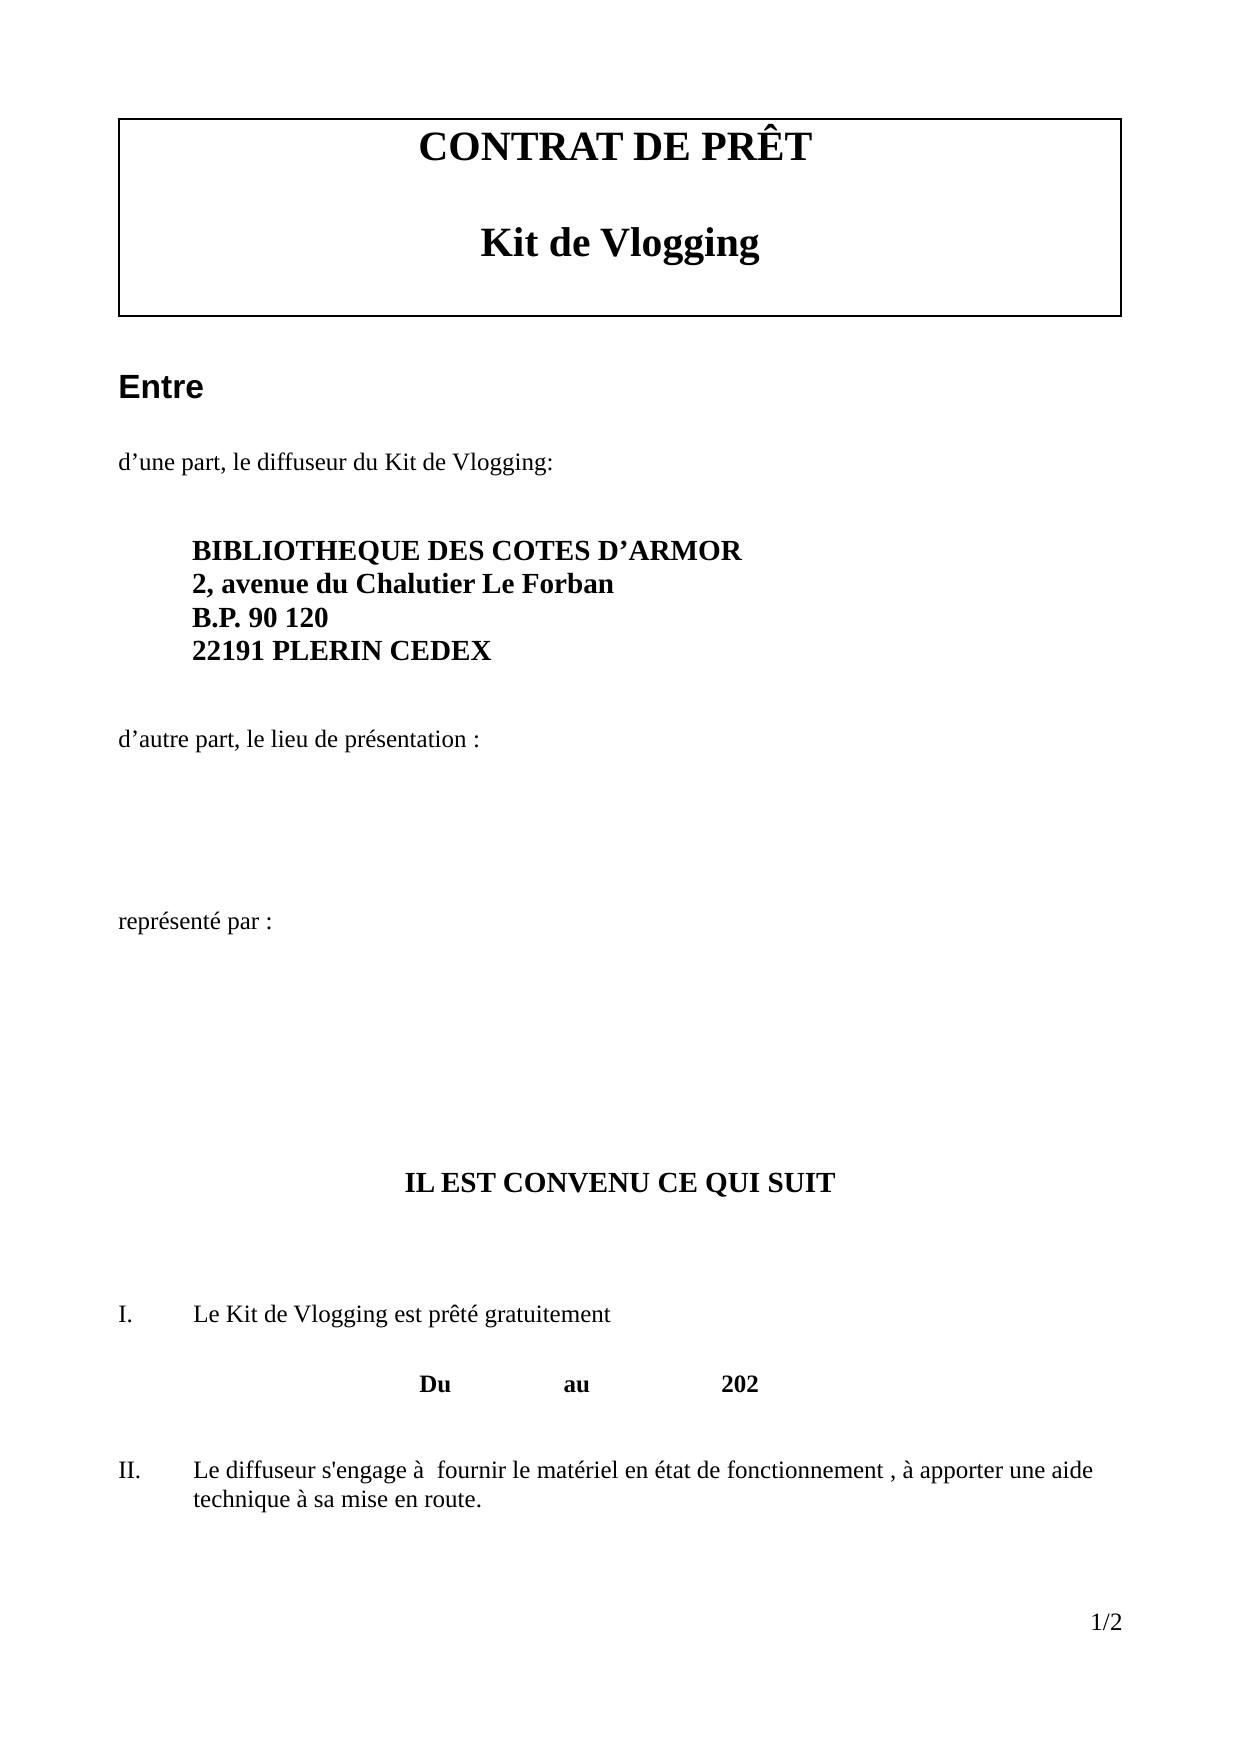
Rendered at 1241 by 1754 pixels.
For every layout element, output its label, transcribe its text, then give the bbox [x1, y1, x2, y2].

text Du au 202 [118, 1369, 1122, 1398]
text 2, avenue du Chalutier Le Forban [118, 566, 1122, 600]
subtitle Entre [118, 367, 1122, 405]
subtitle Le Kit de Vlogging est prêté gratuitement [118, 1299, 1122, 1328]
text d’autre part, le lieu de présentation : [118, 724, 1122, 753]
text IL EST CONVENU CE QUI SUIT [118, 1165, 1122, 1198]
text BIBLIOTHEQUE DES COTES D’ARMOR [118, 533, 1122, 566]
list Le diffuseur s'engage à fournir le matériel en état de fonctionnement , à apporter une aide technique à sa mise en route. [118, 1456, 1122, 1513]
text 22191 PLERIN CEDEX [118, 633, 1122, 667]
text B.P. 90 120 [118, 600, 1122, 633]
text représenté par : [118, 906, 1122, 935]
text Kit de Vlogging [120, 214, 1120, 315]
text CONTRAT DE PRÊT [120, 120, 1120, 170]
text d’une part, le diffuseur du Kit de Vlogging: [118, 447, 1122, 475]
